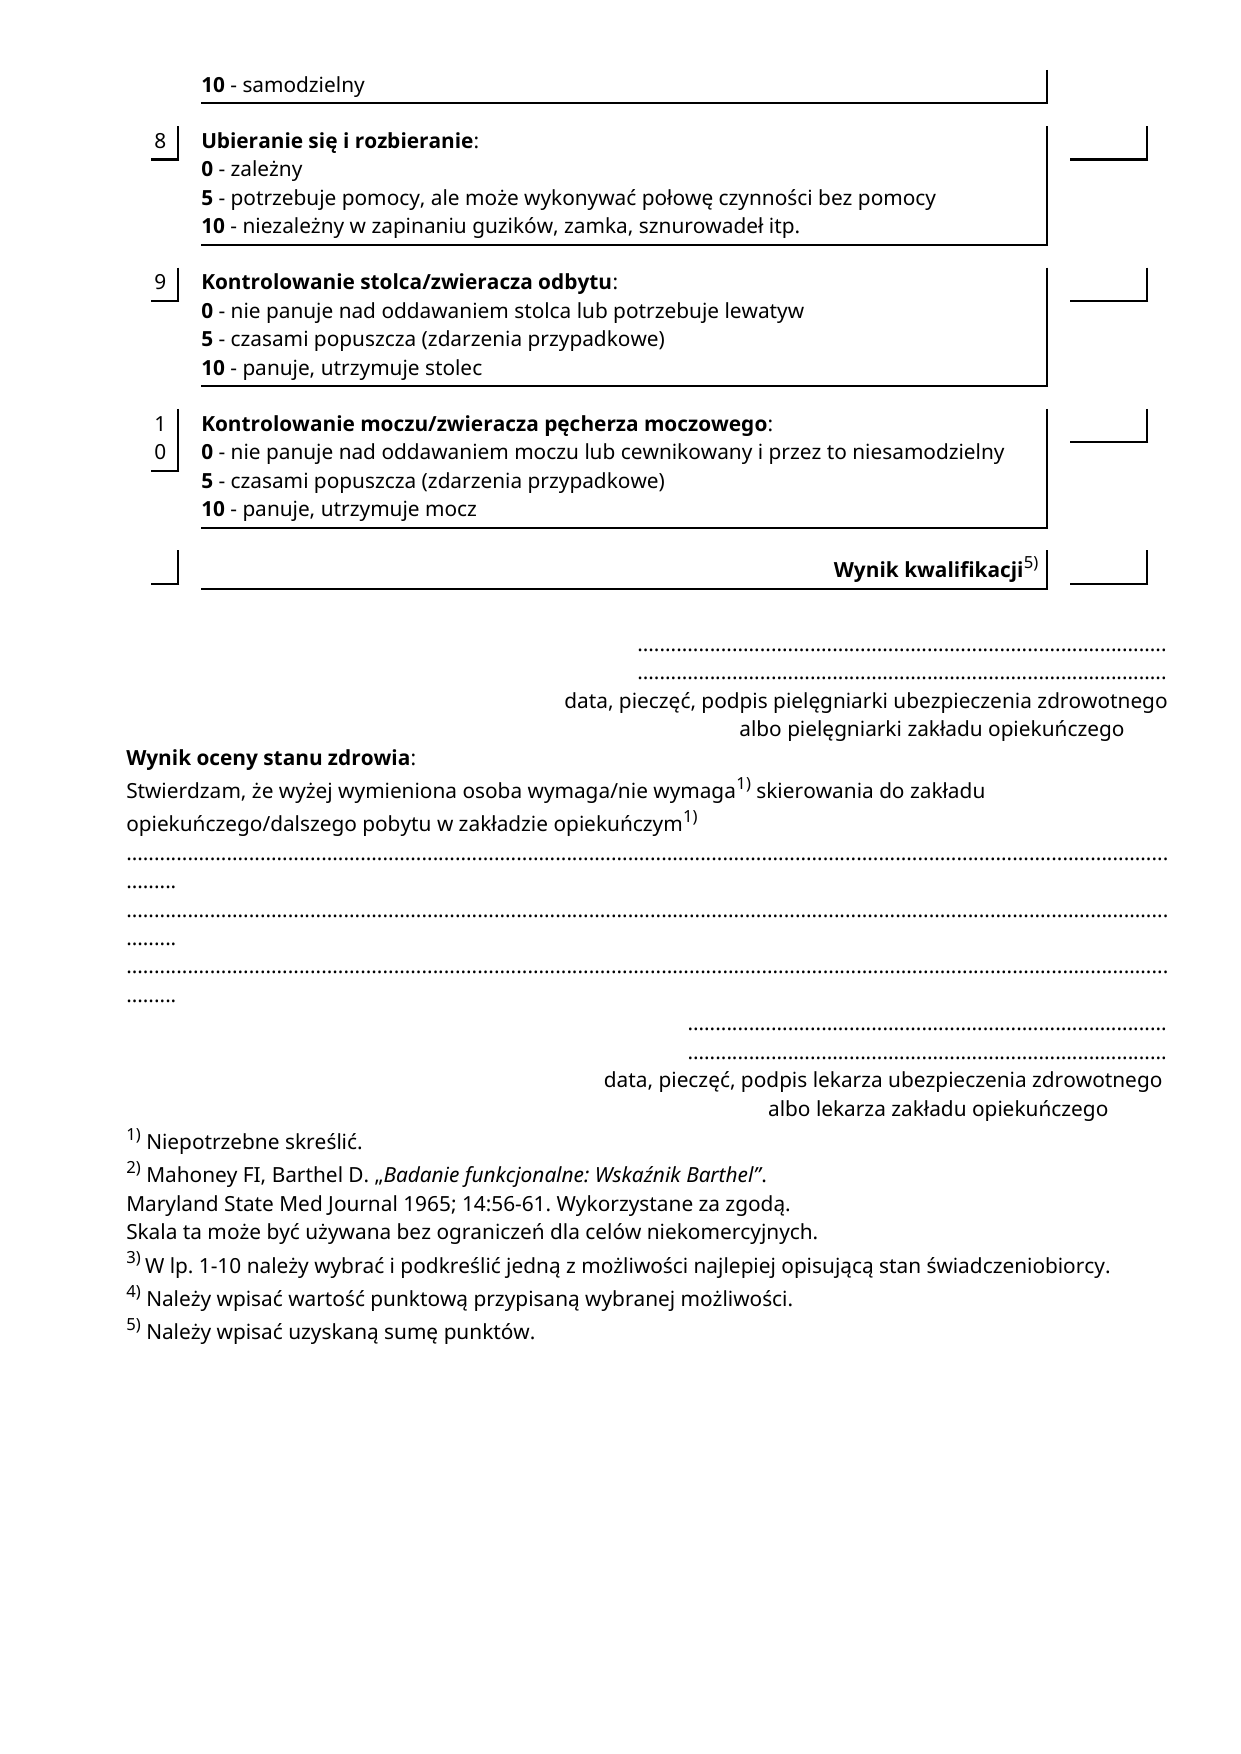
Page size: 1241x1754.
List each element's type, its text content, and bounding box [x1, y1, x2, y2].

text data, pieczęć, podpis pielęgniarki ubezpieczenia zdrowotnego [126, 686, 1173, 714]
text albo lekarza zakładu opiekuńczego [126, 1094, 1173, 1122]
text data, pieczęć, podpis lekarza ubezpieczenia zdrowotnego [126, 1065, 1173, 1094]
text 2) Mahoney FI, Barthel D. „Badanie funkcjonalne: Wskaźnik Barthel”. [126, 1156, 1173, 1189]
table_cell [140, 59, 190, 115]
text albo pielęgniarki zakładu opiekuńczego [126, 714, 1173, 743]
text 5) Należy wpisać uzyskaną sumę punktów. [126, 1312, 1173, 1346]
table_cell 8 [140, 115, 190, 257]
text Maryland State Med Journal 1965; 14:56-61. Wykorzystane za zgodą. [126, 1189, 1173, 1217]
text 1) Niepotrzebne skreślić. [126, 1122, 1173, 1156]
text Stwierdzam, że wyżej wymieniona osoba wymaga/nie wymaga1) skierowania do zakładu opiekuńczego/dalszego pobytu w zakładzie opiekuńczym1) [126, 771, 1173, 838]
text .................................................................................................................................................................................................... [126, 952, 1173, 1008]
table_cell Wynik kwalifikacji5) [190, 540, 1059, 601]
text ............................................................................................... [126, 657, 1173, 686]
table_cell 9 [140, 257, 190, 398]
text .................................................................................................................................................................................................... [126, 838, 1173, 895]
table_cell Kontrolowanie stolca/zwieracza odbytu: 0 - nie panuje nad oddawaniem stolca lub potrzebuje lewatyw 5 - czasami popuszcza (zdarzenia przypadkowe) 10 - panuje, utrzymuje stolec [190, 257, 1059, 398]
table_cell Ubieranie się i rozbieranie: 0 - zależny 5 - potrzebuje pomocy, ale może wykonywać połowę czynności bez pomocy 10 - niezależny w zapinaniu guzików, zamka, sznurowadeł itp. [190, 115, 1059, 257]
text ...................................................................................... [126, 1008, 1173, 1037]
table_cell [1059, 257, 1159, 398]
text Wynik oceny stanu zdrowia: [126, 743, 1173, 771]
table_cell [1059, 115, 1159, 257]
table_cell 10 [140, 398, 190, 539]
table_cell Kontrolowanie moczu/zwieracza pęcherza moczowego: 0 - nie panuje nad oddawaniem moczu lub cewnikowany i przez to niesamodzielny 5 - czasami popuszcza (zdarzenia przypadkowe) 10 - panuje, utrzymuje mocz [190, 398, 1059, 539]
table_cell [140, 540, 190, 601]
text ............................................................................................... [126, 629, 1173, 657]
text .................................................................................................................................................................................................... [126, 895, 1173, 952]
table_cell [1059, 59, 1159, 115]
table_cell [1059, 398, 1159, 539]
text ...................................................................................... [126, 1037, 1173, 1065]
text 4) Należy wpisać wartość punktową przypisaną wybranej możliwości. [126, 1279, 1173, 1312]
text Skala ta może być używana bez ograniczeń dla celów niekomercyjnych. [126, 1217, 1173, 1246]
table_cell [1059, 540, 1159, 601]
table_cell 10 - samodzielny [190, 59, 1059, 115]
text 3) W lp. 1-10 należy wybrać i podkreślić jedną z możliwości najlepiej opisującą stan świadczeniobiorcy. [126, 1246, 1173, 1279]
